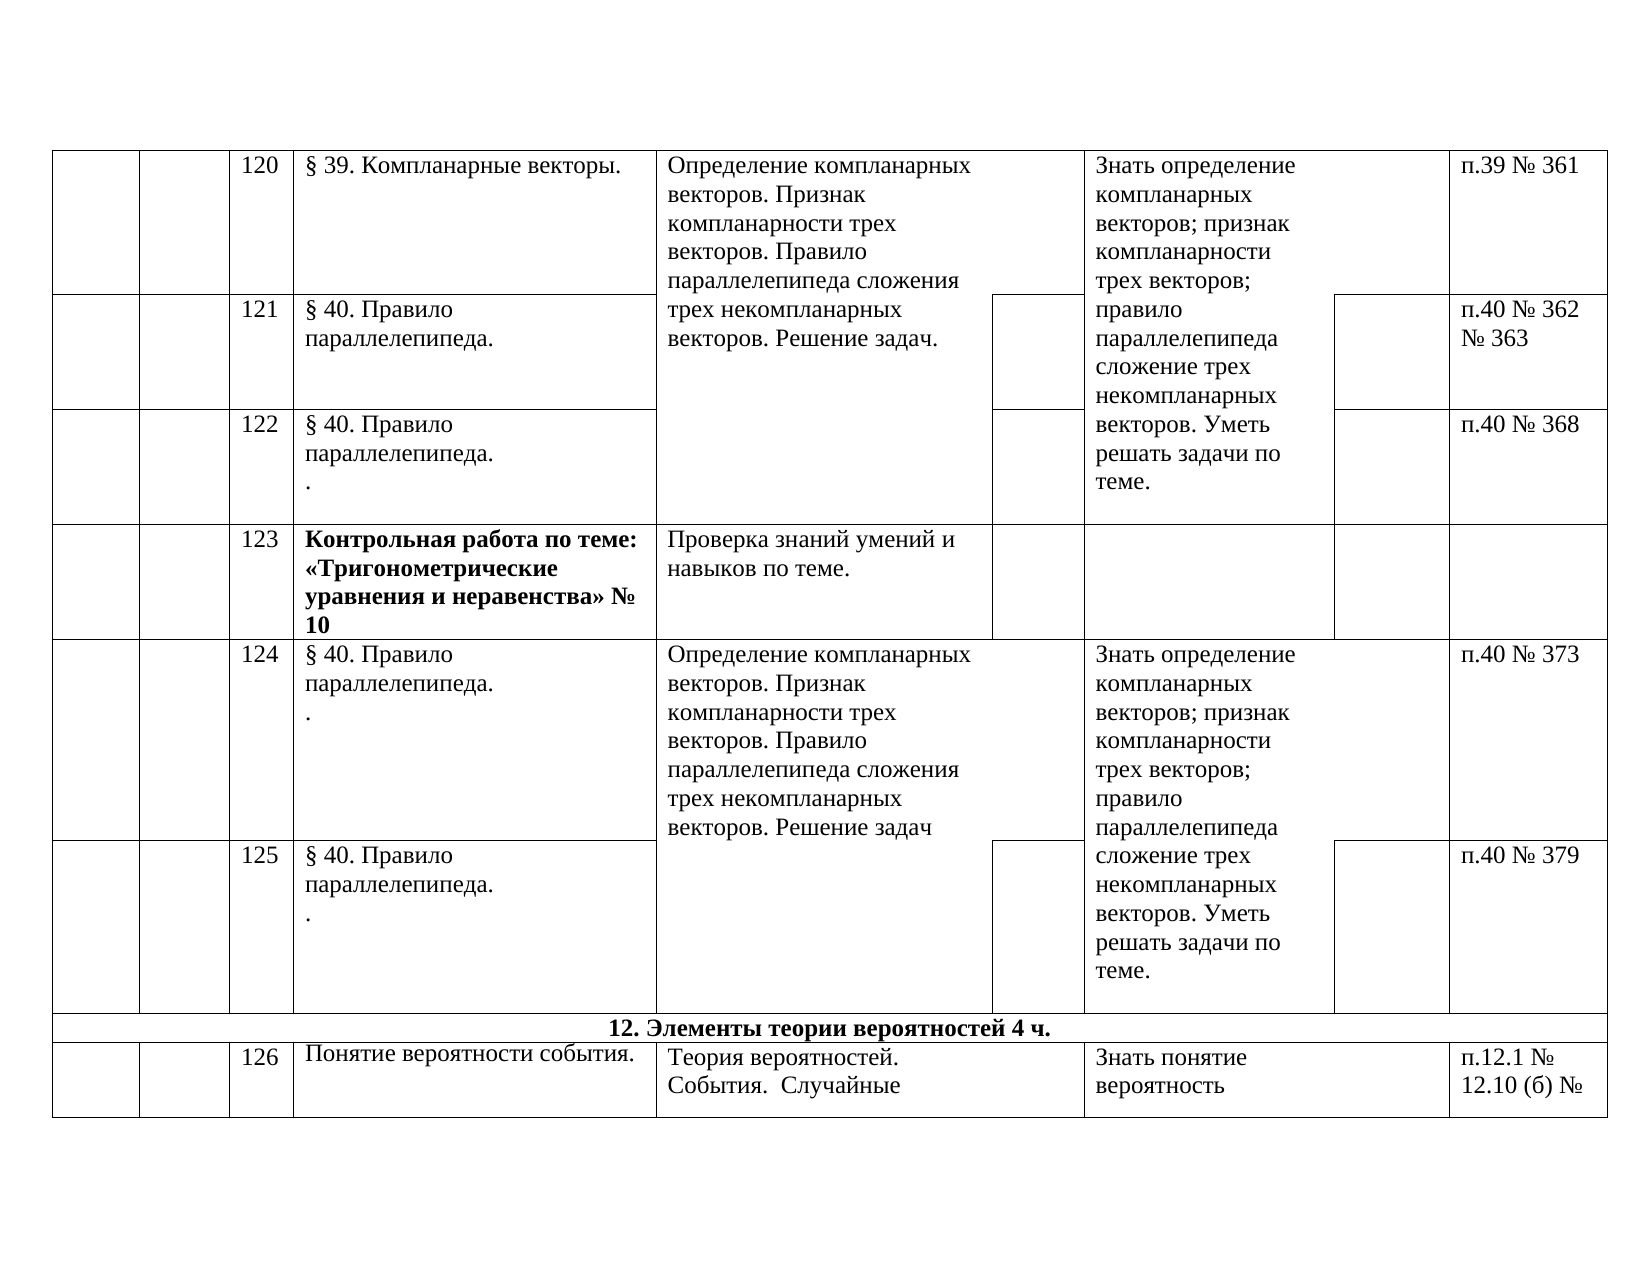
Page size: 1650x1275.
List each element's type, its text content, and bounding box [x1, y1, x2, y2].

table_header [53, 640, 139, 840]
table_cell [1335, 410, 1449, 524]
table_cell [1450, 525, 1607, 639]
table_header [1334, 151, 1449, 294]
table_cell Знать определение компланарных векторов; признак компланарности трех векторов; правило параллелепипеда сложение трех некомпланарных векторов. Уметь решать задачи по теме. [1085, 640, 1334, 1013]
table_header п.40 № 373 [1450, 640, 1607, 840]
table_cell [53, 410, 139, 524]
table_cell § 40. Правило параллелепипеда. . [294, 841, 656, 1013]
table_cell [140, 295, 229, 409]
table_cell [140, 410, 229, 524]
table_cell [1335, 295, 1449, 409]
table_cell п.40 № 379 [1450, 841, 1607, 1013]
table_cell Определение компланарных векторов. Признак компланарности трех векторов. Правило параллелепипеда сложения трех некомпланарных векторов. Решение задач. [657, 151, 992, 524]
table_cell [993, 295, 1084, 409]
table_cell Знать определение компланарных векторов; признак компланарности трех векторов; правило параллелепипеда сложение трех некомпланарных векторов. Уметь решать задачи по теме. [1085, 151, 1334, 524]
table_header 124 [230, 640, 293, 840]
table_cell [1335, 841, 1449, 1013]
table_cell § 40. Правило параллелепипеда. . [294, 410, 656, 524]
table_header [1334, 1043, 1449, 1117]
table_cell [53, 525, 139, 639]
table_cell [993, 410, 1084, 524]
table_header § 39. Компланарные векторы. [294, 151, 656, 294]
table_header [140, 1043, 229, 1117]
table_cell § 40. Правило параллелепипеда. [294, 295, 656, 409]
table_header [992, 151, 1084, 294]
table_cell 123 [230, 525, 293, 639]
table_cell [53, 841, 139, 1013]
table_header [992, 1043, 1084, 1117]
table_cell Определение компланарных векторов. Признак компланарности трех векторов. Правило параллелепипеда сложения трех некомпланарных векторов. Решение задач [657, 640, 992, 1013]
table_cell 121 [230, 295, 293, 409]
table_header [53, 151, 139, 294]
table_header п.12.1 № 12.10 (б) № [1450, 1043, 1607, 1117]
table_header п.39 № 361 [1450, 151, 1607, 294]
table_cell [140, 841, 229, 1013]
table_cell 125 [230, 841, 293, 1013]
table_header [53, 1043, 139, 1117]
table_cell 12. Элементы теории вероятностей 4 ч. [53, 1014, 1607, 1042]
table_cell [140, 525, 229, 639]
table_cell [1085, 525, 1334, 639]
table_cell Теория вероятностей. События. Случайные [657, 1043, 992, 1117]
table_cell Проверка знаний умений и навыков по теме. [657, 525, 992, 639]
table_header 120 [230, 151, 293, 294]
table_header [1334, 640, 1449, 840]
table_header 126 [230, 1043, 293, 1117]
table_cell [1335, 525, 1449, 639]
table_header § 40. Правило параллелепипеда. . [294, 640, 656, 840]
table_header Понятие вероятности события. [294, 1043, 656, 1117]
table_cell Знать понятие вероятность [1085, 1043, 1334, 1117]
table_cell [993, 525, 1084, 639]
table_header [140, 640, 229, 840]
table_cell Контрольная работа по теме: «Тригонометрические уравнения и неравенства» № 10 [294, 525, 656, 639]
table_header [140, 151, 229, 294]
table_cell [53, 295, 139, 409]
table_cell [993, 841, 1084, 1013]
table_cell п.40 № 368 [1450, 410, 1607, 524]
table_cell п.40 № 362 № 363 [1450, 295, 1607, 409]
table_header [992, 640, 1084, 840]
table_cell 122 [230, 410, 293, 524]
